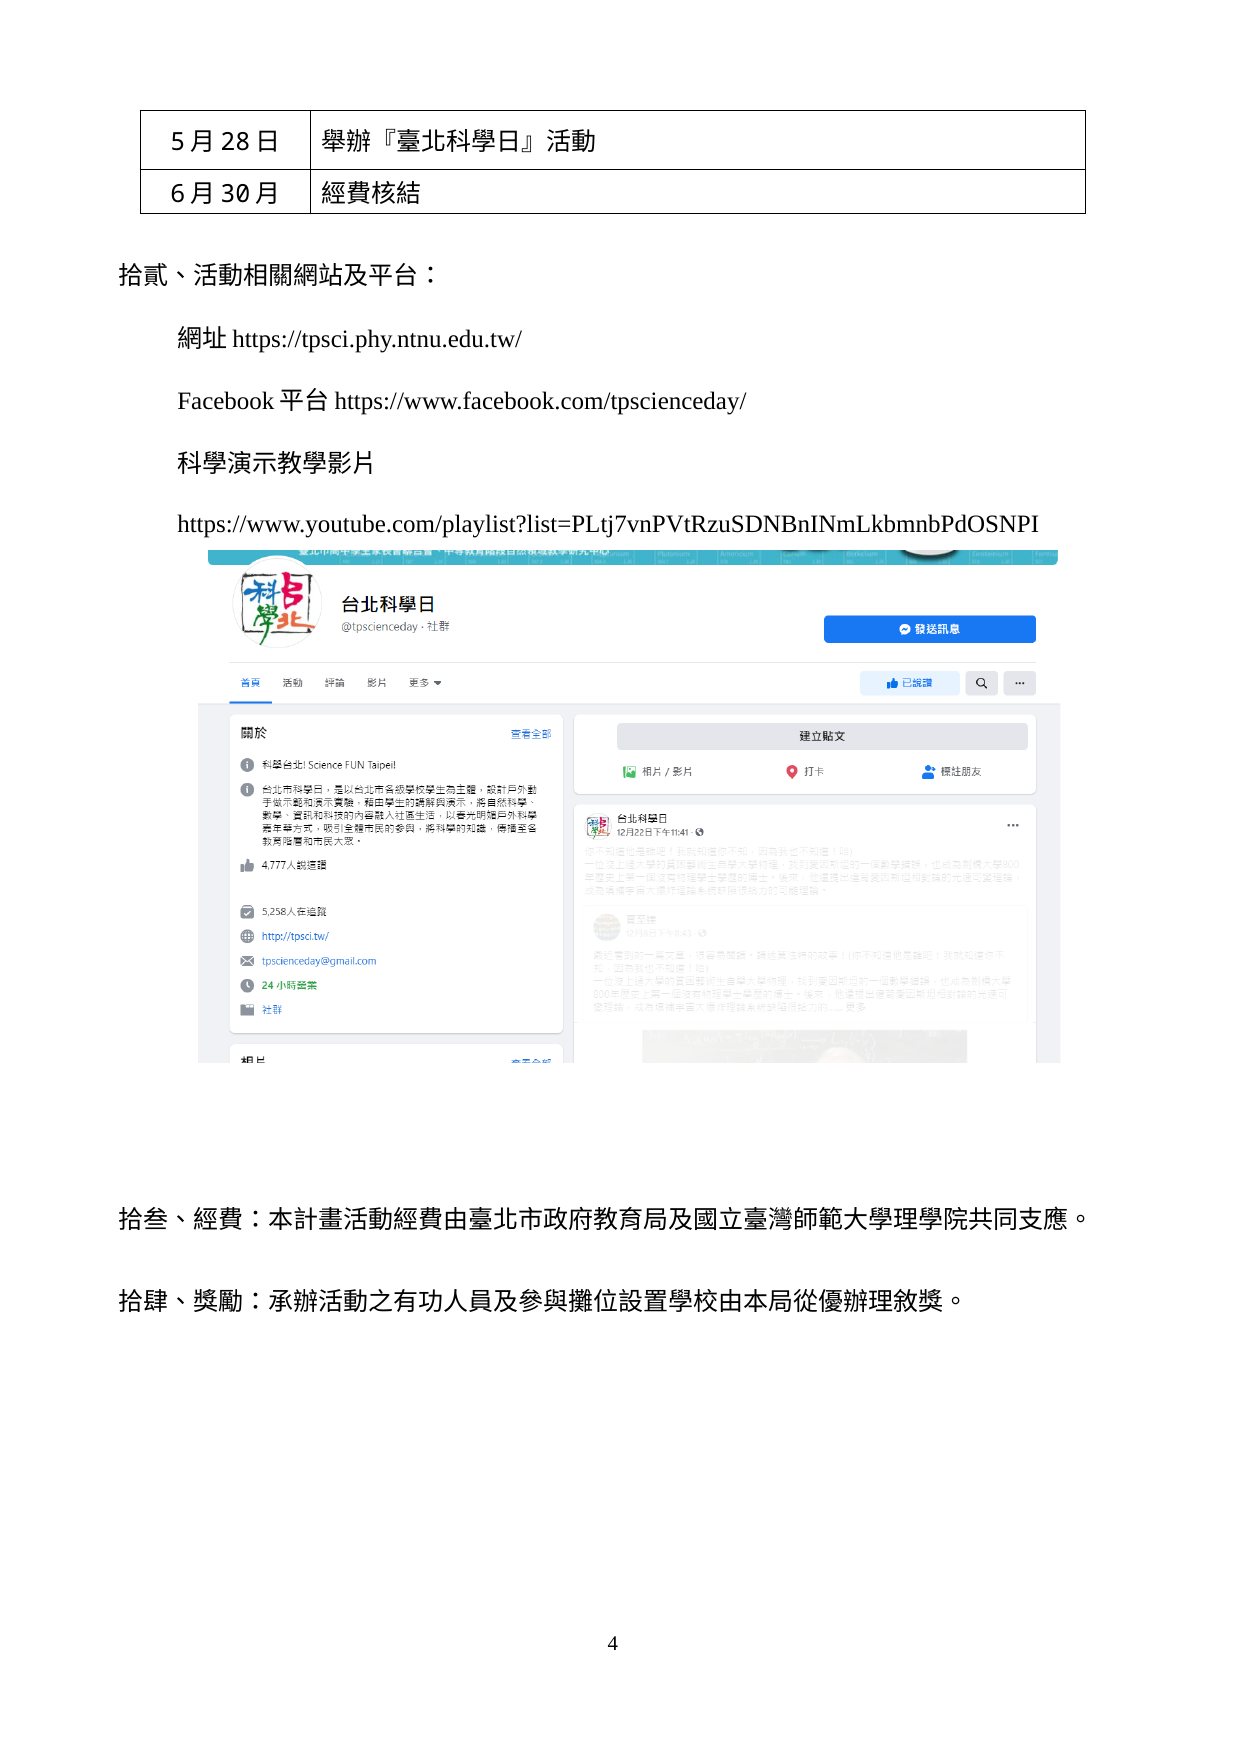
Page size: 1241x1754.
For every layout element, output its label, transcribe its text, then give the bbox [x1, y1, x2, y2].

text 網址https://tpsci.phy.ntnu.edu.tw/ [118, 295, 1107, 357]
text https://www.youtube.com/playlist?list=PLtj7vnPVtRzuSDNBnINmLkbmnbPdOSNPI [118, 482, 1107, 545]
table_cell 經費核結 [311, 170, 1085, 212]
table_cell 6月30月 [141, 170, 310, 212]
table_cell 5月28日 [141, 111, 310, 169]
table_cell 舉辦『臺北科學日』活動 [311, 111, 1085, 169]
text 科學演示教學影片 [118, 420, 1107, 482]
text 拾叁、經費：本計畫活動經費由臺北市政府教育局及國立臺灣師範大學理學院共同支應。 [118, 1176, 1107, 1239]
text 拾貳、活動相關網站及平台： [118, 232, 1107, 295]
text 拾肆、獎勵：承辦活動之有功人員及參與攤位設置學校由本局從優辦理敘獎。 [118, 1257, 1107, 1320]
text Facebook平台https://www.facebook.com/tpscienceday/ [118, 357, 1107, 420]
